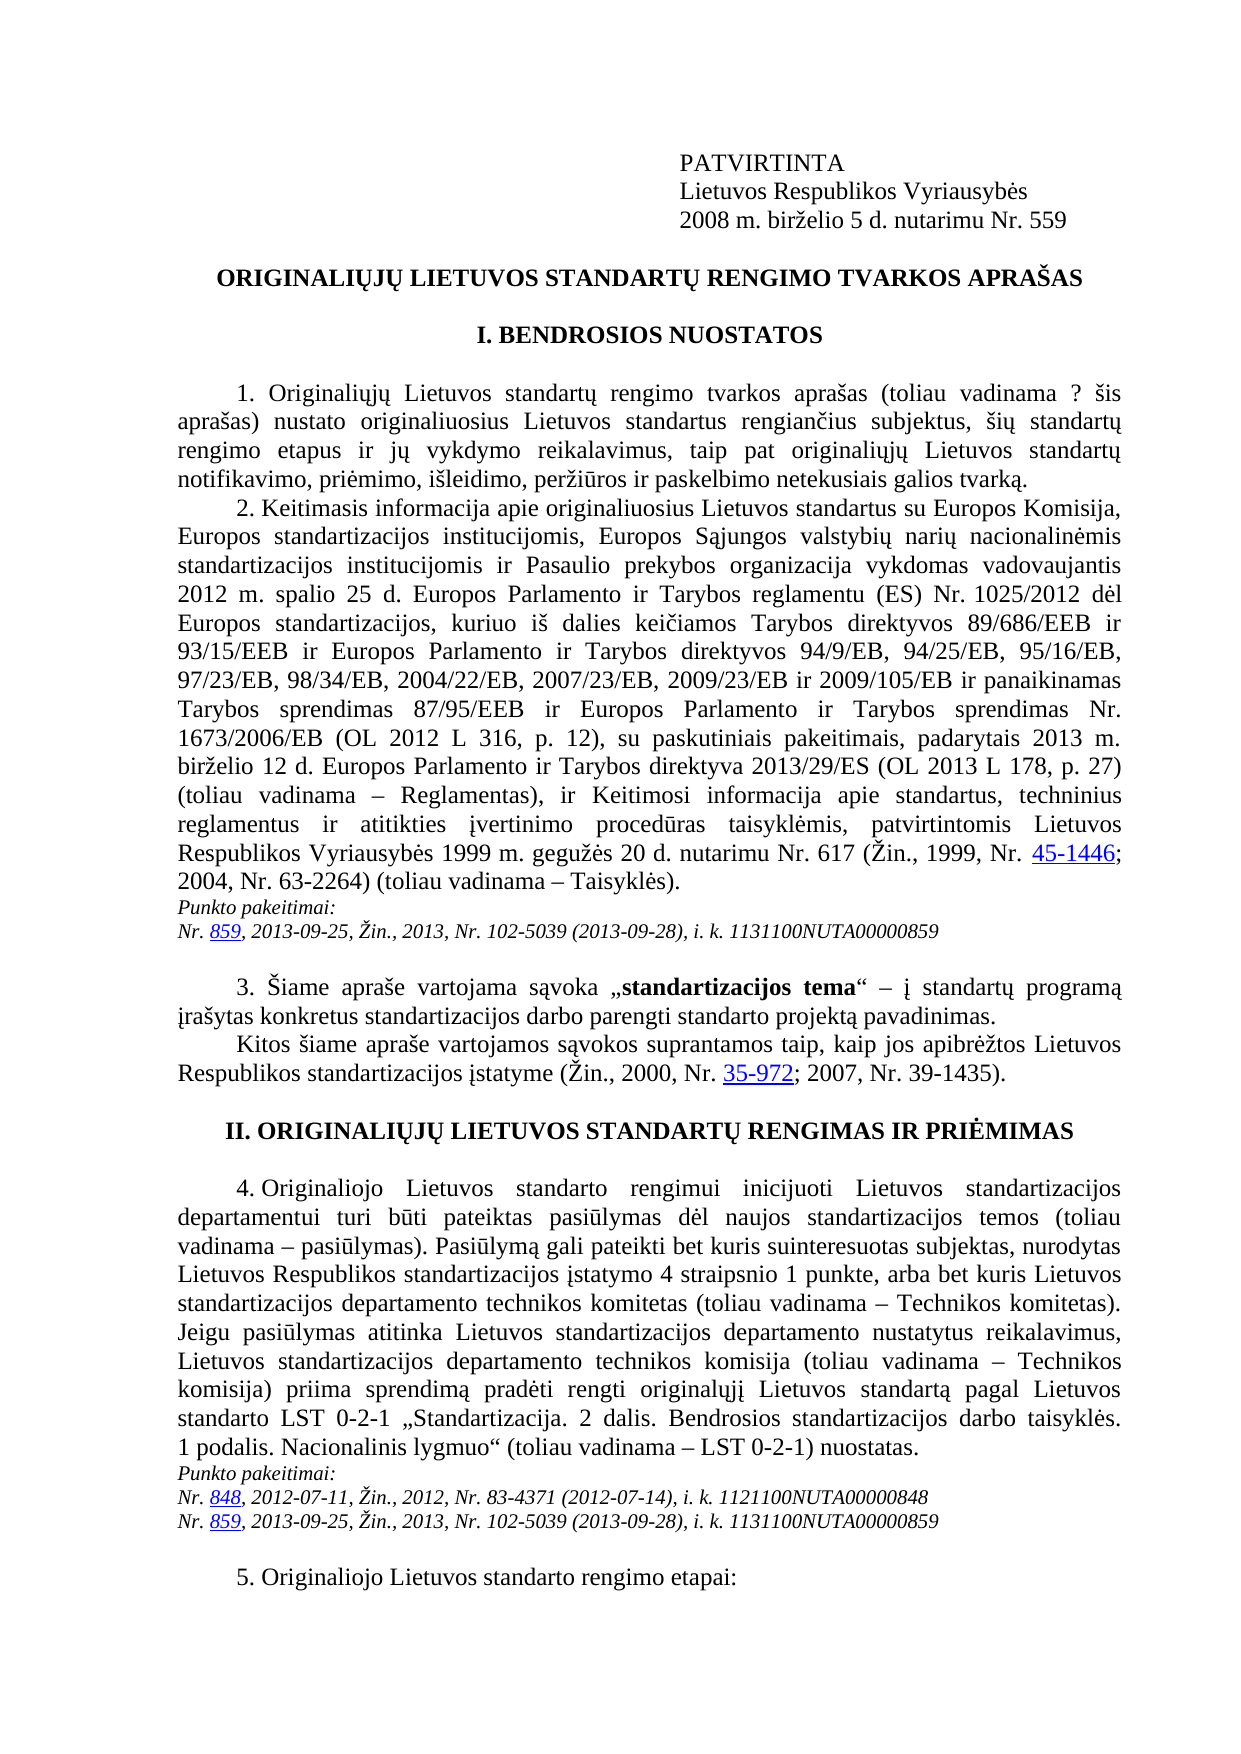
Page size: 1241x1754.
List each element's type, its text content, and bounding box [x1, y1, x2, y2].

text II. ORIGINALIŲJŲ LIETUVOS STANDARTŲ RENGIMAS IR PRIĖMIMAS [177, 1116, 1122, 1144]
text 5. Originaliojo Lietuvos standarto rengimo etapai: [177, 1562, 1122, 1590]
text Punkto pakeitimai: [177, 1461, 1122, 1485]
text 2. Keitimasis informacija apie originaliuosius Lietuvos standartus su Europos Komisija, Europos standartizacijos institucijomis, Europos Sąjungos valstybių narių nacionalinėmis standartizacijos institucijomis ir Pasaulio prekybos organizacija vykdomas vadovaujantis 2012 m. spalio 25 d. Europos Parlamento ir Tarybos reglamentu (ES) Nr. 1025/2012 dėl Europos standartizacijos, kuriuo iš dalies keičiamos Tarybos direktyvos 89/686/EEB ir 93/15/EEB ir Europos Parlamento ir Tarybos direktyvos 94/9/EB, 94/25/EB, 95/16/EB, 97/23/EB, 98/34/EB, 2004/22/EB, 2007/23/EB, 2009/23/EB ir 2009/105/EB ir panaikinamas Tarybos sprendimas 87/95/EEB ir Europos Parlamento ir Tarybos sprendimas Nr. 1673/2006/EB (OL 2012 L 316, p. 12), su paskutiniais pakeitimais, padarytais 2013 m. birželio 12 d. Europos Parlamento ir Tarybos direktyva 2013/29/ES (OL 2013 L 178, p. 27) (toliau vadinama – Reglamentas), ir Keitimosi informacija apie standartus, techninius reglamentus ir atitikties įvertinimo procedūras taisyklėmis, patvirtintomis Lietuvos Respublikos Vyriausybės 1999 m. gegužės 20 d. nutarimu Nr. 617 (Žin., 1999, Nr. 45-1446; 2004, Nr. 63-2264) (toliau vadinama – Taisyklės). [177, 493, 1122, 895]
text Punkto pakeitimai: [177, 895, 1122, 919]
text 4. Originaliojo Lietuvos standarto rengimui inicijuoti Lietuvos standartizacijos departamentui turi būti pateiktas pasiūlymas dėl naujos standartizacijos temos (toliau vadinama – pasiūlymas). Pasiūlymą gali pateikti bet kuris suinteresuotas subjektas, nurodytas Lietuvos Respublikos standartizacijos įstatymo 4 straipsnio 1 punkte, arba bet kuris Lietuvos standartizacijos departamento technikos komitetas (toliau vadinama – Technikos komitetas). Jeigu pasiūlymas atitinka Lietuvos standartizacijos departamento nustatytus reikalavimus, Lietuvos standartizacijos departamento technikos komisija (toliau vadinama – Technikos komisija) priima sprendimą pradėti rengti originalųjį Lietuvos standartą pagal Lietuvos standarto LST 0-2-1 „Standartizacija. 2 dalis. Bendrosios standartizacijos darbo taisyklės. 1 podalis. Nacionalinis lygmuo“ (toliau vadinama – LST 0-2-1) nuostatas. [177, 1173, 1122, 1461]
text ORIGINALIŲJŲ LIETUVOS STANDARTŲ RENGIMO TVARKOS APRAŠAS [177, 263, 1122, 291]
text Nr. 859, 2013-09-25, Žin., 2013, Nr. 102-5039 (2013-09-28), i. k. 1131100NUTA00000859 [177, 1509, 1122, 1533]
text Nr. 859, 2013-09-25, Žin., 2013, Nr. 102-5039 (2013-09-28), i. k. 1131100NUTA00000859 [177, 919, 1122, 943]
text Nr. 848, 2012-07-11, Žin., 2012, Nr. 83-4371 (2012-07-14), i. k. 1121100NUTA00000848 [177, 1485, 1122, 1509]
text Kitos šiame apraše vartojamos sąvokos suprantamos taip, kaip jos apibrėžtos Lietuvos Respublikos standartizacijos įstatyme (Žin., 2000, Nr. 35-972; 2007, Nr. 39-1435). [177, 1029, 1122, 1087]
text Lietuvos Respublikos Vyriausybės [679, 176, 1122, 205]
text 1. Originaliųjų Lietuvos standartų rengimo tvarkos aprašas (toliau vadinama ? šis aprašas) nustato originaliuosius Lietuvos standartus rengiančius subjektus, šių standartų rengimo etapus ir jų vykdymo reikalavimus, taip pat originaliųjų Lietuvos standartų notifikavimo, priėmimo, išleidimo, peržiūros ir paskelbimo netekusiais galios tvarką. [177, 378, 1122, 493]
text I. BENDROSIOS NUOSTATOS [177, 320, 1122, 349]
text 3. Šiame apraše vartojama sąvoka „standartizacijos tema“ – į standartų programą įrašytas konkretus standartizacijos darbo parengti standarto projektą pavadinimas. [177, 972, 1122, 1029]
text 2008 m. birželio 5 d. nutarimu Nr. 559 [679, 205, 1122, 234]
text PATVIRTINTA [679, 148, 1122, 176]
